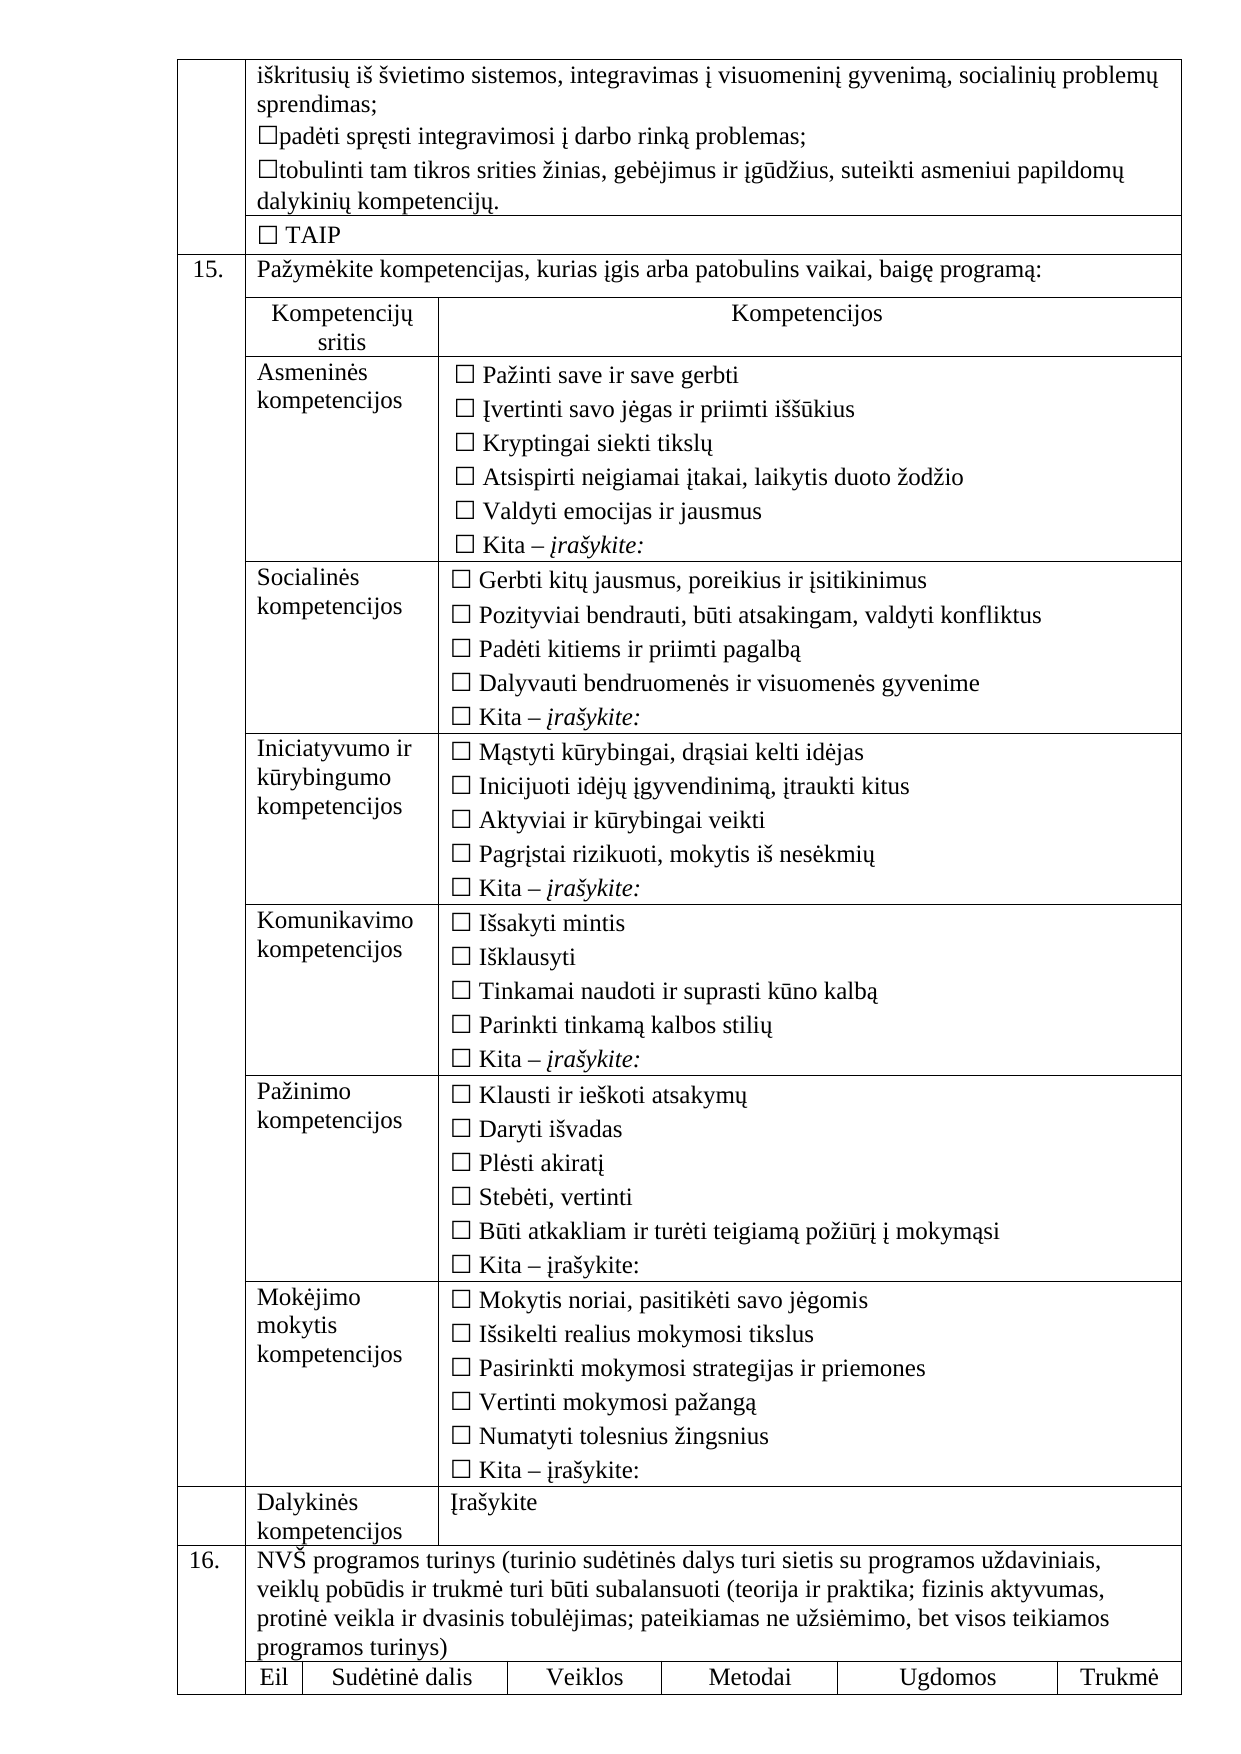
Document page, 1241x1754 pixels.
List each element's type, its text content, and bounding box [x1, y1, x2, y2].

table_cell Trukmė [1058, 1662, 1181, 1694]
table_cell [178, 60, 245, 253]
table_cell NVŠ programos turinys (turinio sudėtinės dalys turi sietis su programos uždaviniais, veiklų pobūdis ir trukmė turi būti subalansuoti (teorija ir praktika; fizinis aktyvumas, protinė veikla ir dvasinis tobulėjimas; pateikiamas ne užsiėmimo, bet visos teikiamos programos turinys) [246, 1546, 1181, 1661]
table_cell Mokėjimo mokytis kompetencijos [246, 1282, 438, 1486]
table_cell ☐ Mokytis noriai, pasitikėti savo jėgomis ☐ Išsikelti realius mokymosi tikslus ☐ Pasirinkti mokymosi strategijas ir priemones ☐ Vertinti mokymosi pažangą ☐ Numatyti tolesnius žingsnius ☐ Kita – įrašykite: [439, 1282, 1181, 1486]
table_cell Asmeninės kompetencijos [246, 357, 438, 561]
table_cell Eil [246, 1662, 302, 1694]
table_cell ☐ Išsakyti mintis ☐ Išklausyti ☐ Tinkamai naudoti ir suprasti kūno kalbą ☐ Parinkti tinkamą kalbos stilių ☐ Kita – įrašykite: [439, 905, 1181, 1075]
table_cell 16. [178, 1546, 245, 1694]
table_cell [178, 1487, 245, 1544]
table_cell ☐ Klausti ir ieškoti atsakymų ☐ Daryti išvadas ☐ Plėsti akiratį ☐ Stebėti, vertinti ☐ Būti atkakliam ir turėti teigiamą požiūrį į mokymąsi ☐ Kita – įrašykite: [439, 1076, 1181, 1281]
table_cell Pažymėkite kompetencijas, kurias įgis arba patobulins vaikai, baigę programą: [246, 255, 1181, 297]
table_cell 15. [178, 255, 245, 1486]
table_cell Iniciatyvumo ir kūrybingumo kompetencijos [246, 734, 438, 904]
table_cell ☐ Gerbti kitų jausmus, poreikius ir įsitikinimus ☐ Pozityviai bendrauti, būti atsakingam, valdyti konfliktus ☐ Padėti kitiems ir priimti pagalbą ☐ Dalyvauti bendruomenės ir visuomenės gyvenime ☐ Kita – įrašykite: [439, 562, 1181, 732]
table_cell Dalykinės kompetencijos [246, 1487, 438, 1544]
table_cell Ugdomos [838, 1662, 1057, 1694]
table_cell iškritusių iš švietimo sistemos, integravimas į visuomeninį gyvenimą, socialinių problemų sprendimas; ☐padėti spręsti integravimosi į darbo rinką problemas; ☐tobulinti tam tikros srities žinias, gebėjimus ir įgūdžius, suteikti asmeniui papildomų dalykinių kompetencijų. [246, 60, 1181, 214]
table_cell Kompetencijos [439, 298, 1181, 356]
table_cell ☐ Mąstyti kūrybingai, drąsiai kelti idėjas ☐ Inicijuoti idėjų įgyvendinimą, įtraukti kitus ☐ Aktyviai ir kūrybingai veikti ☐ Pagrįstai rizikuoti, mokytis iš nesėkmių ☐ Kita – įrašykite: [439, 734, 1181, 904]
table_cell ☐ Pažinti save ir save gerbti ☐ Įvertinti savo jėgas ir priimti iššūkius ☐ Kryptingai siekti tikslų ☐ Atsispirti neigiamai įtakai, laikytis duoto žodžio ☐ Valdyti emocijas ir jausmus ☐ Kita – įrašykite: [439, 357, 1181, 561]
table_cell Metodai [662, 1662, 837, 1694]
table_cell Komunikavimo kompetencijos [246, 905, 438, 1075]
table_cell Socialinės kompetencijos [246, 562, 438, 732]
table_cell ☐ TAIP [246, 216, 1181, 253]
table_cell Veiklos [508, 1662, 661, 1694]
table_cell Kompetencijų sritis [246, 298, 438, 356]
table_cell Sudėtinė dalis [303, 1662, 507, 1694]
table_cell Pažinimo kompetencijos [246, 1076, 438, 1281]
table_cell Įrašykite [439, 1487, 1181, 1544]
